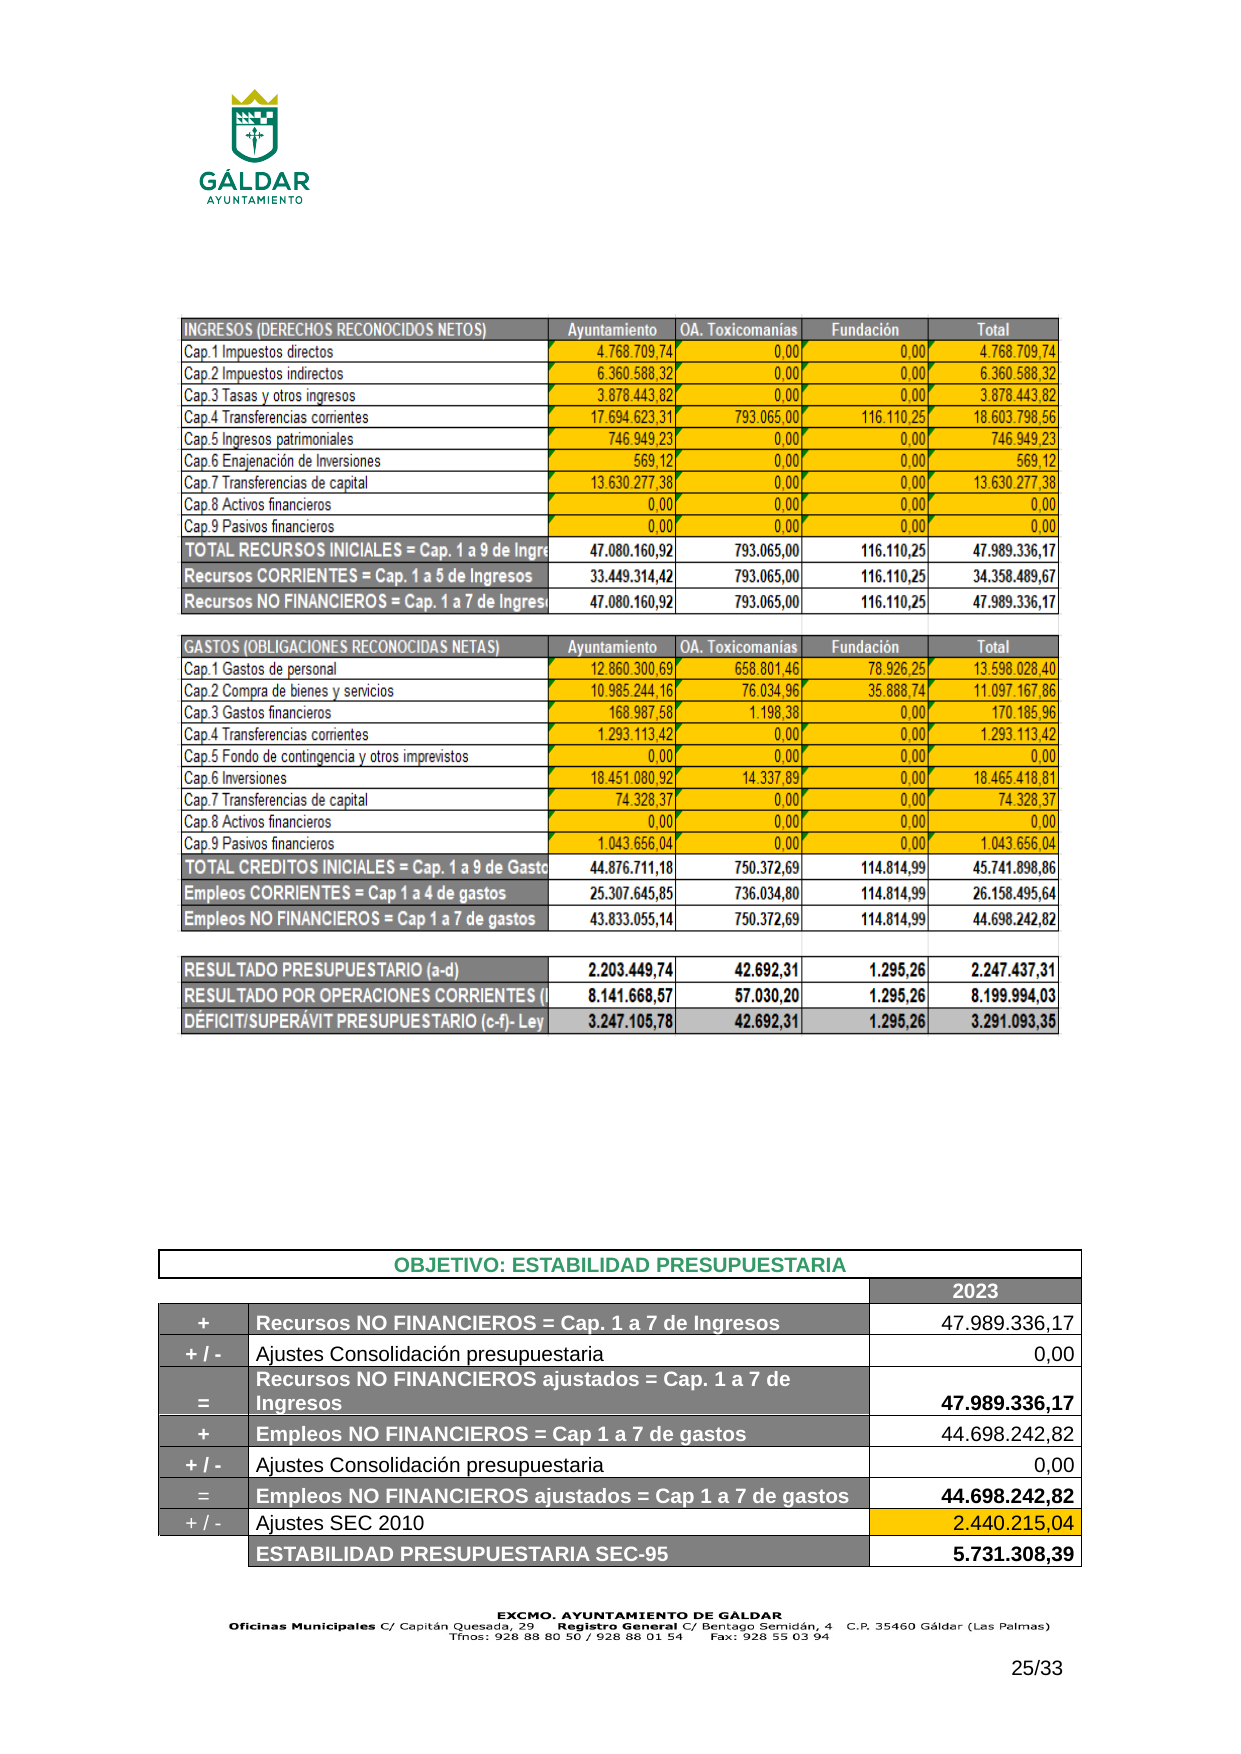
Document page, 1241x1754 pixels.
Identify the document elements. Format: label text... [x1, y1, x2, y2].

table_cell = [159, 1477, 248, 1508]
table_cell 44.698.242,82 [870, 1478, 1081, 1508]
table_cell = [159, 1366, 248, 1414]
table_cell [159, 1535, 248, 1566]
picture [181, 73, 326, 220]
table_cell 47.989.336,17 [870, 1367, 1081, 1414]
table_cell 0,00 [870, 1335, 1081, 1366]
table_cell 0,00 [870, 1447, 1081, 1477]
table_cell 2023 [870, 1279, 1081, 1303]
table_cell + [159, 1415, 248, 1446]
table_cell + / - [159, 1446, 248, 1477]
table_cell [159, 1279, 248, 1303]
table_cell 44.698.242,82 [870, 1416, 1081, 1446]
table_cell 47.989.336,17 [870, 1304, 1081, 1334]
table_cell Recursos NO FINANCIEROS = Cap. 1 a 7 de Ingresos [249, 1304, 869, 1334]
table_cell Ajustes Consolidación presupuestaria [249, 1335, 869, 1366]
table_cell Ajustes SEC 2010 [249, 1509, 869, 1535]
picture [178, 314, 1061, 1037]
picture [231, 1611, 1059, 1641]
table_cell Recursos NO FINANCIEROS ajustados = Cap. 1 a 7 de Ingresos [249, 1367, 869, 1414]
table_cell ESTABILIDAD PRESUPUESTARIA SEC-95 [249, 1536, 869, 1566]
table_cell 5.731.308,39 [870, 1536, 1081, 1566]
table_cell + / - [159, 1508, 248, 1535]
table_cell Ajustes Consolidación presupuestaria [249, 1447, 869, 1477]
table_cell + / - [159, 1334, 248, 1366]
table_cell Empleos NO FINANCIEROS = Cap 1 a 7 de gastos [249, 1416, 869, 1446]
table_cell [248, 1279, 869, 1303]
table_cell 2.440.215,04 [870, 1509, 1081, 1535]
table_header OBJETIVO: ESTABILIDAD PRESUPUESTARIA [160, 1251, 1081, 1277]
table_cell + [159, 1303, 248, 1334]
table_cell Empleos NO FINANCIEROS ajustados = Cap 1 a 7 de gastos [249, 1478, 869, 1508]
